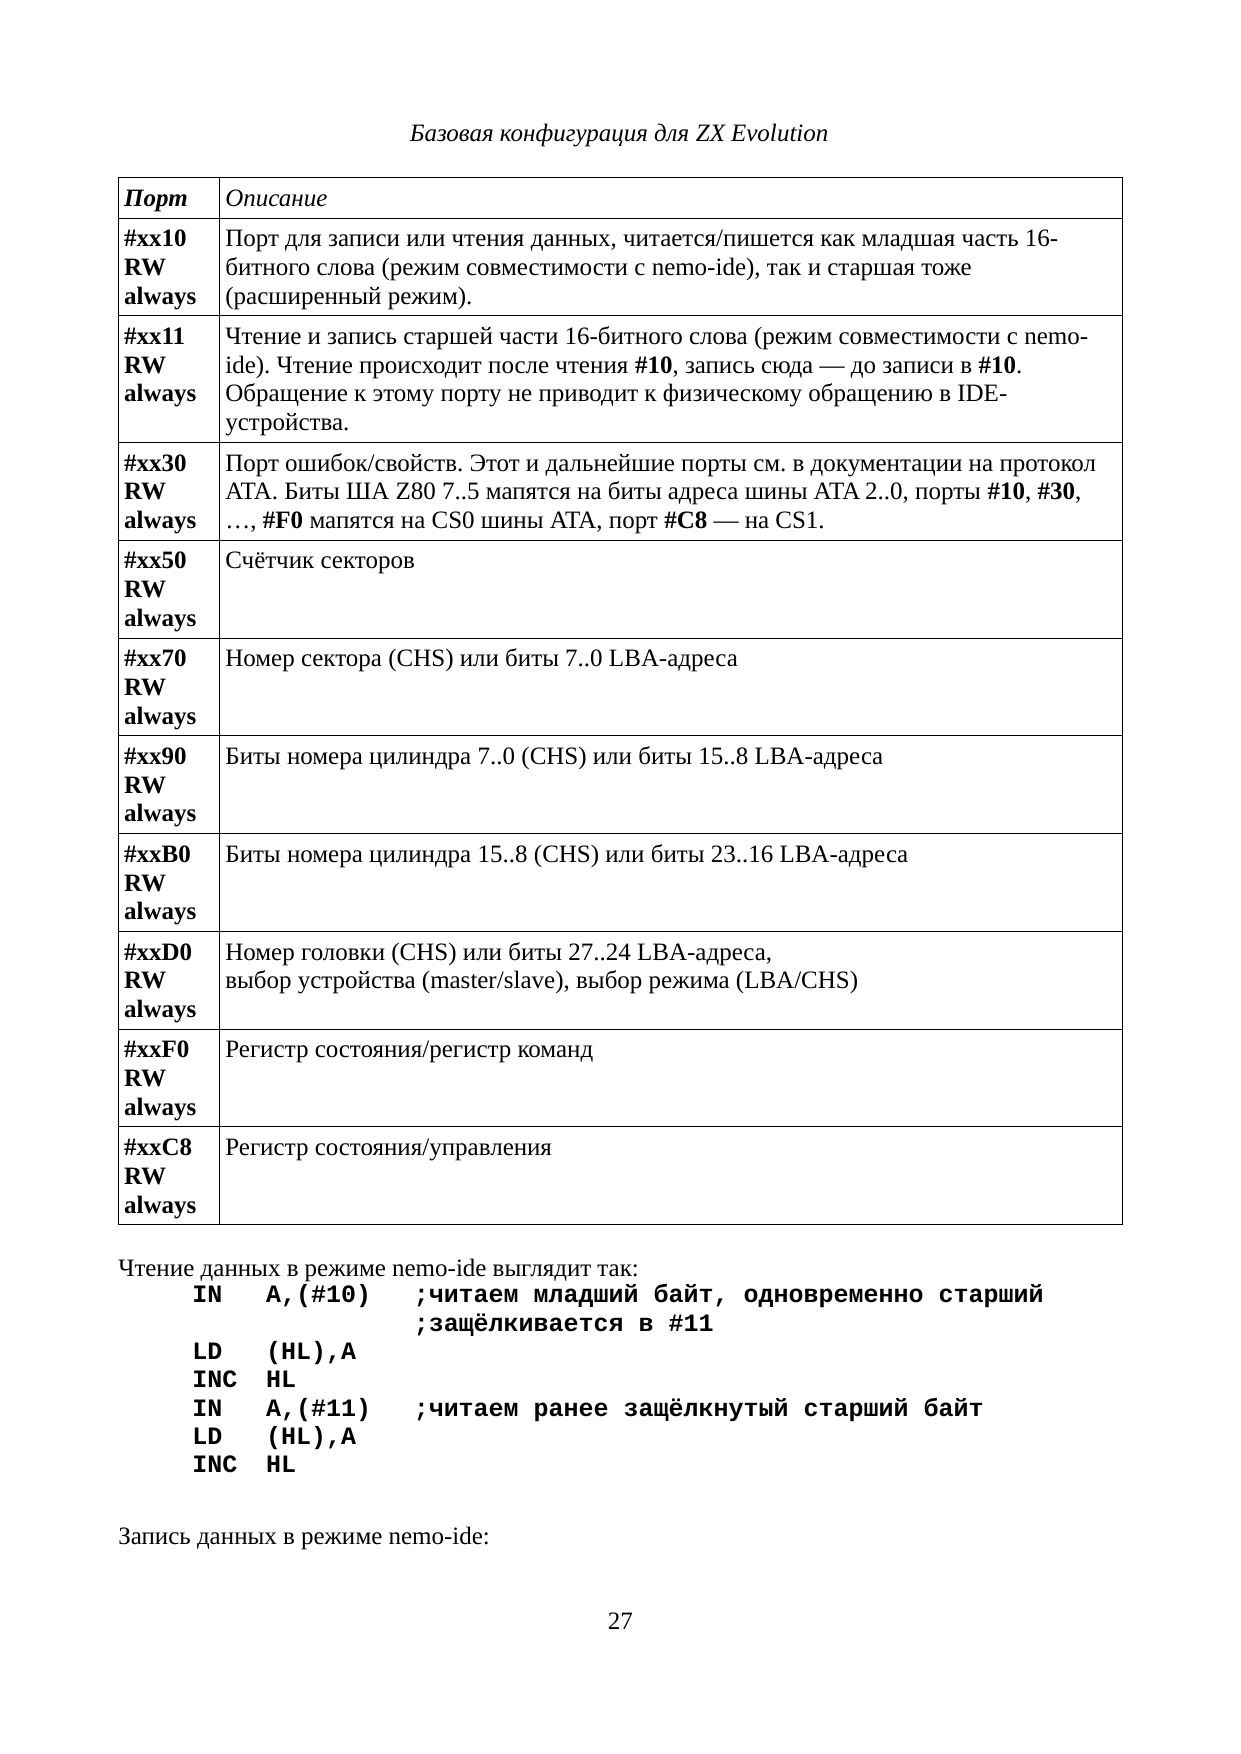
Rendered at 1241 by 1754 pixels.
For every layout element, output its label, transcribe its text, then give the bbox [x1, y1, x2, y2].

text LD (HL),A [118, 1338, 1122, 1367]
table_cell Номер сектора (CHS) или биты 7..0 LBA-адреса [220, 639, 1122, 735]
table_cell #xx90 RW always [119, 736, 219, 833]
table_cell #xx70 RW always [119, 639, 219, 735]
table_cell #xxF0 RW always [119, 1030, 219, 1126]
table_cell Порт ошибок/свойств. Этот и дальнейшие порты см. в документации на протокол ATA. Биты ША Z80 7..5 мапятся на биты адреса шины ATA 2..0, порты #10, #30, …, #F0 мапятся на CS0 шины ATA, порт #С8 — на CS1. [220, 443, 1122, 539]
text Чтение данных в режиме nemo-ide выглядит так: [118, 1253, 1122, 1282]
table_cell Регистр состояния/регистр команд [220, 1030, 1122, 1126]
table_cell #xxC8 RW always [119, 1127, 219, 1224]
text INC HL [118, 1452, 1122, 1480]
text Запись данных в режиме nemo-ide: [118, 1521, 1122, 1550]
table_cell Биты номера цилиндра 7..0 (CHS) или биты 15..8 LBA-адреса [220, 736, 1122, 833]
table_cell #xx50 RW always [119, 541, 219, 637]
table_cell Номер головки (CHS) или биты 27..24 LBA-адреса, выбор устройства (master/slave), выбор режима (LBA/CHS) [220, 932, 1122, 1029]
table_cell #xx30 RW always [119, 443, 219, 539]
table_cell Регистр состояния/управления [220, 1127, 1122, 1224]
table_cell #xx10 RW always [119, 219, 219, 315]
text IN A,(#10) ;читаем младший байт, одновременно старший ;защёлкивается в #11 [118, 1282, 1122, 1338]
table_cell #xx11 RW always [119, 316, 219, 442]
text INC HL [118, 1367, 1122, 1395]
table_cell #xxB0 RW always [119, 834, 219, 931]
table_header Описание [220, 178, 1122, 217]
text IN A,(#11) ;читаем ранее защёлкнутый старший байт [118, 1395, 1122, 1423]
table_cell #xxD0 RW always [119, 932, 219, 1029]
text LD (HL),A [118, 1423, 1122, 1452]
table_cell Чтение и запись старшей части 16-битного слова (режим совместимости с nemo-ide). Чтение происходит после чтения #10, запись сюда — до записи в #10. Обращение к этому порту не приводит к физическому обращению в IDE-устройства. [220, 316, 1122, 442]
table_cell Счётчик секторов [220, 541, 1122, 637]
table_header Порт [119, 178, 219, 217]
table_cell Порт для записи или чтения данных, читается/пишется как младшая часть 16-битного слова (режим совместимости с nemo-ide), так и старшая тоже (расширенный режим). [220, 219, 1122, 315]
table_cell Биты номера цилиндра 15..8 (CHS) или биты 23..16 LBA-адреса [220, 834, 1122, 931]
